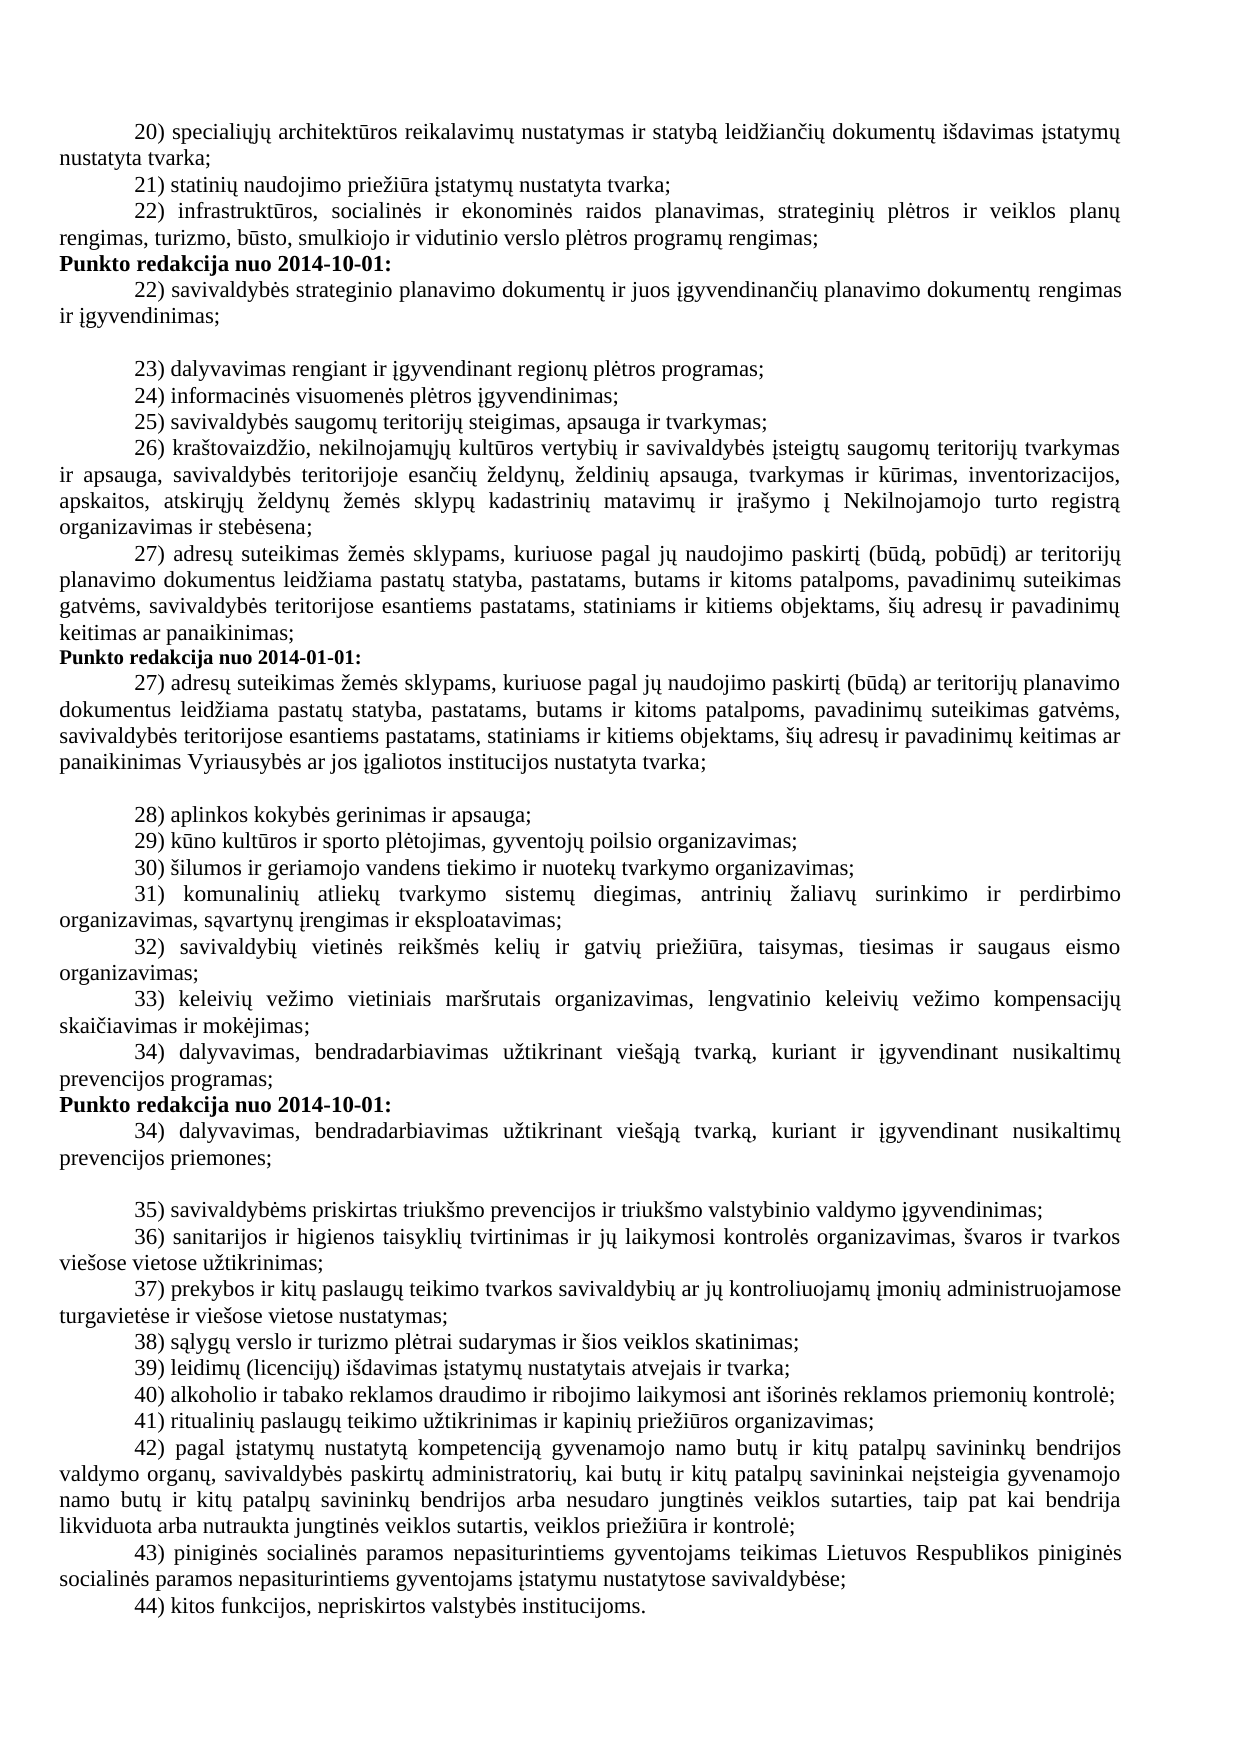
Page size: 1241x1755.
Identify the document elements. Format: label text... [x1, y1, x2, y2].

text 34) dalyvavimas, bendradarbiavimas užtikrinant viešąją tvarką, kuriant ir įgyvendinant nusikaltimų prevencijos programas; [59, 1038, 1122, 1091]
text 34) dalyvavimas, bendradarbiavimas užtikrinant viešąją tvarką, kuriant ir įgyvendinant nusikaltimų prevencijos priemones; [59, 1117, 1122, 1170]
text 25) savivaldybės saugomų teritorijų steigimas, apsauga ir tvarkymas; [59, 408, 1122, 434]
text 37) prekybos ir kitų paslaugų teikimo tvarkos savivaldybių ar jų kontroliuojamų įmonių administruojamose turgavietėse ir viešose vietose nustatymas; [59, 1275, 1122, 1328]
text 35) savivaldybėms priskirtas triukšmo prevencijos ir triukšmo valstybinio valdymo įgyvendinimas; [59, 1196, 1122, 1223]
text 40) alkoholio ir tabako reklamos draudimo ir ribojimo laikymosi ant išorinės reklamos priemonių kontrolė; [59, 1381, 1122, 1407]
text 31) komunalinių atliekų tvarkymo sistemų diegimas, antrinių žaliavų surinkimo ir perdirbimo organizavimas, sąvartynų įrengimas ir eksploatavimas; [59, 880, 1122, 933]
text 32) savivaldybių vietinės reikšmės kelių ir gatvių priežiūra, taisymas, tiesimas ir saugaus eismo organizavimas; [59, 933, 1122, 986]
text 30) šilumos ir geriamojo vandens tiekimo ir nuotekų tvarkymo organizavimas; [59, 854, 1122, 880]
text 38) sąlygų verslo ir turizmo plėtrai sudarymas ir šios veiklos skatinimas; [59, 1328, 1122, 1354]
text 21) statinių naudojimo priežiūra įstatymų nustatyta tvarka; [59, 171, 1122, 197]
text 36) sanitarijos ir higienos taisyklių tvirtinimas ir jų laikymosi kontrolės organizavimas, švaros ir tvarkos viešose vietose užtikrinimas; [59, 1223, 1122, 1275]
text Punkto redakcija nuo 2014-10-01: [59, 250, 1122, 276]
text 44) kitos funkcijos, nepriskirtos valstybės institucijoms. [134, 1592, 1122, 1618]
text 24) informacinės visuomenės plėtros įgyvendinimas; [59, 382, 1122, 408]
text 26) kraštovaizdžio, nekilnojamųjų kultūros vertybių ir savivaldybės įsteigtų saugomų teritorijų tvarkymas ir apsauga, savivaldybės teritorijoje esančių želdynų, želdinių apsauga, tvarkymas ir kūrimas, inventorizacijos, apskaitos, atskirųjų želdynų žemės sklypų kadastrinių matavimų ir įrašymo į Nekilnojamojo turto registrą organizavimas ir stebėsena; [59, 434, 1122, 540]
text 28) aplinkos kokybės gerinimas ir apsauga; [59, 801, 1122, 827]
text 41) ritualinių paslaugų teikimo užtikrinimas ir kapinių priežiūros organizavimas; [59, 1407, 1122, 1433]
text 29) kūno kultūros ir sporto plėtojimas, gyventojų poilsio organizavimas; [59, 827, 1122, 854]
text 27) adresų suteikimas žemės sklypams, kuriuose pagal jų naudojimo paskirtį (būdą) ar teritorijų planavimo dokumentus leidžiama pastatų statyba, pastatams, butams ir kitoms patalpoms, pavadinimų suteikimas gatvėms, savivaldybės teritorijose esantiems pastatams, statiniams ir kitiems objektams, šių adresų ir pavadinimų keitimas ar panaikinimas Vyriausybės ar jos įgaliotos institucijos nustatyta tvarka; [59, 669, 1122, 775]
text 23) dalyvavimas rengiant ir įgyvendinant regionų plėtros programas; [59, 355, 1122, 382]
text 33) keleivių vežimo vietiniais maršrutais organizavimas, lengvatinio keleivių vežimo kompensacijų skaičiavimas ir mokėjimas; [59, 986, 1122, 1038]
text 27) adresų suteikimas žemės sklypams, kuriuose pagal jų naudojimo paskirtį (būdą, pobūdį) ar teritorijų planavimo dokumentus leidžiama pastatų statyba, pastatams, butams ir kitoms patalpoms, pavadinimų suteikimas gatvėms, savivaldybės teritorijose esantiems pastatams, statiniams ir kitiems objektams, šių adresų ir pavadinimų keitimas ar panaikinimas; [59, 540, 1122, 645]
text 22) infrastruktūros, socialinės ir ekonominės raidos planavimas, strateginių plėtros ir veiklos planų rengimas, turizmo, būsto, smulkiojo ir vidutinio verslo plėtros programų rengimas; [59, 197, 1122, 250]
text 42) pagal įstatymų nustatytą kompetenciją gyvenamojo namo butų ir kitų patalpų savininkų bendrijos valdymo organų, savivaldybės paskirtų administratorių, kai butų ir kitų patalpų savininkai neįsteigia gyvenamojo namo butų ir kitų patalpų savininkų bendrijos arba nesudaro jungtinės veiklos sutarties, taip pat kai bendrija likviduota arba nutraukta jungtinės veiklos sutartis, veiklos priežiūra ir kontrolė; [59, 1433, 1122, 1539]
text Punkto redakcija nuo 2014-01-01: [59, 645, 1122, 669]
text 43) piniginės socialinės paramos nepasiturintiems gyventojams teikimas Lietuvos Respublikos piniginės socialinės paramos nepasiturintiems gyventojams įstatymu nustatytose savivaldybėse; [59, 1539, 1122, 1592]
text 39) leidimų (licencijų) išdavimas įstatymų nustatytais atvejais ir tvarka; [59, 1354, 1122, 1381]
text 22) savivaldybės strateginio planavimo dokumentų ir juos įgyvendinančių planavimo dokumentų rengimas ir įgyvendinimas; [59, 276, 1122, 329]
text Punkto redakcija nuo 2014-10-01: [59, 1091, 1122, 1117]
text 20) specialiųjų architektūros reikalavimų nustatymas ir statybą leidžiančių dokumentų išdavimas įstatymų nustatyta tvarka; [59, 118, 1122, 171]
